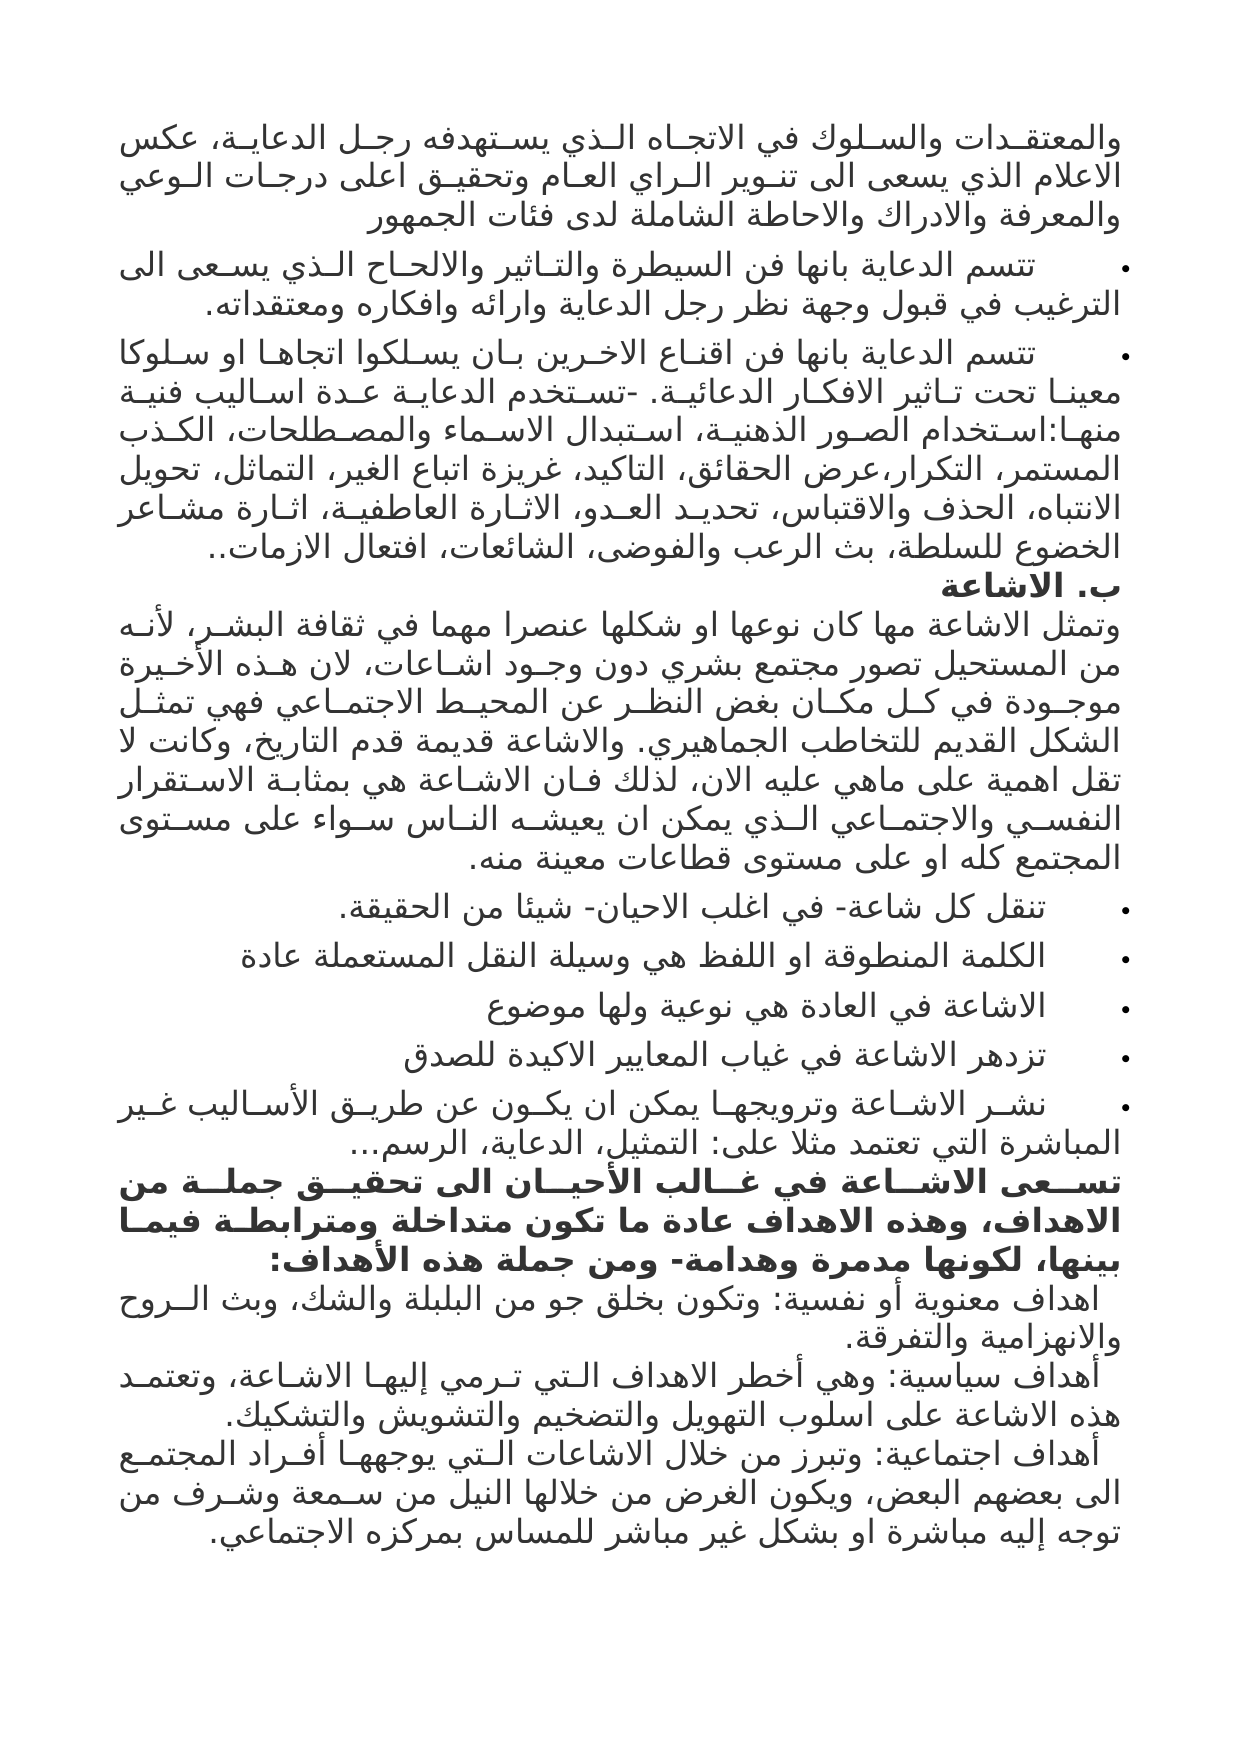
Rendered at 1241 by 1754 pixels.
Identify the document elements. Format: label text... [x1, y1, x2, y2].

text اهداف معنویة أو نفسیة: وتكون بخلق جو من البلبلة والشك، وبث الروح والانهزامیة والتفرقة. [118, 1279, 1122, 1357]
list تنقل كل شاعة- في اغلب الاحیان- شیئا من الحقيقة. [118, 888, 1122, 926]
text أهداف اجتماعية: وتبرز من خلال الاشاعات التي یوجهها أفراد المجتمع الى بعضهم البعض، ویكون الغرض من خلالها النیل من سمعة وشرف من توجه إلیه مباشرة او بشكل غیر مباشر للمساس بمركزه الاجتماعي. [118, 1434, 1122, 1551]
text تسعى الاشاعة في غالب الأحيان الى تحقيق جملة من الاهداف، وهذه الاهداف عادة ما تكون متداخلة ومترابطة فیما بینها، لكونها مدمرة وهدامة- ومن جملة هذه الأهداف: [118, 1162, 1122, 1279]
list تتسم الدعایة بانها فن اقناع الاخرین بان یسلكوا اتجاها او سلوكا معینا تحت تاثیر الافكار الدعائية. -تستخدم الدعایة عدة اسالیب فنیة منها:استخدام الصور الذهنیة، استبدال الاسماء والمصطلحات، الكذب المستمر، التكرار،عرض الحقائق، التاكید، غریزة اتباع الغیر، التماثل، تحویل الانتباه، الحذف والاقتباس، تحدید العدو، الاثارة العاطفیة، اثارة مشاعر الخضوع للسلطة، بث الرعب والفوضى، الشائعات، افتعال الازمات.. [118, 333, 1122, 566]
list الكلمة المنطوقة او اللفظ هي وسیلة النقل المستعملة عادة [118, 937, 1122, 976]
list تتسم الدعایة بانها فن السیطرة والتاثیر والالحاح الذي یسعى الى الترغیب في قبول وجهة نظر رجل الدعایة وارائه وافكاره ومعتقداته. [118, 245, 1122, 323]
list تسعى الدعایة الى تحقیق اهداف مدبرة ومحدودة ومستهدفة ومحسوبة تتمثل في التاثیر المتعمد في المعلومات والاراء والاتجاهات والمعتقدات والسلوك في الاتجاه الذي یستهدفه رجل الدعایة، عكس الاعلام الذي یسعى الى تنویر الراي العام وتحقیق اعلى درجات الوعي والمعرفة والادراك والاحاطة الشاملة لدى فئات الجمهور [118, 118, 1122, 235]
text وتمثل الاشاعة مها كان نوعها او شكلها عنصرا مهما في ثقافة البشر، لأنه من المستحیل تصور مجتمع بشري دون وجود اشاعات، لان هذه الأخيرة موجودة في كل مكان بغض النظر عن المحیط الاجتماعي فهي تمثل الشكل القدیم للتخاطب الجماهیري. والاشاعة قدیمة قدم التاریخ، وكانت لا تقل اهمیة على ماهي علیه الان، لذلك فان الاشاعة هي بمثابة الاستقرار النفسي والاجتماعي الذي یمكن ان یعیشه الناس سواء على مستوى المجتمع كله او على مستوى قطاعات معینة منه. [118, 605, 1122, 877]
text ب. الاشاعة [118, 566, 1122, 605]
list تزدهر الاشاعة في غیاب المعاییر الاكیدة للصدق [118, 1035, 1122, 1074]
list الاشاعة في العادة هي نوعیة ولها موضوع [118, 986, 1122, 1025]
text أهداف سیاسیة: وهي أخطر الاهداف التي ترمي إلیها الاشاعة، وتعتمد هذه الاشاعة على اسلوب التهویل والتضخیم والتشویش والتشكیك. [118, 1357, 1122, 1434]
list نشر الاشاعة وترویجها یمكن ان یكون عن طریق الأساليب غیر المباشرة التي تعتمد مثلا على: التمثیل، الدعایة، الرسم... [118, 1085, 1122, 1162]
